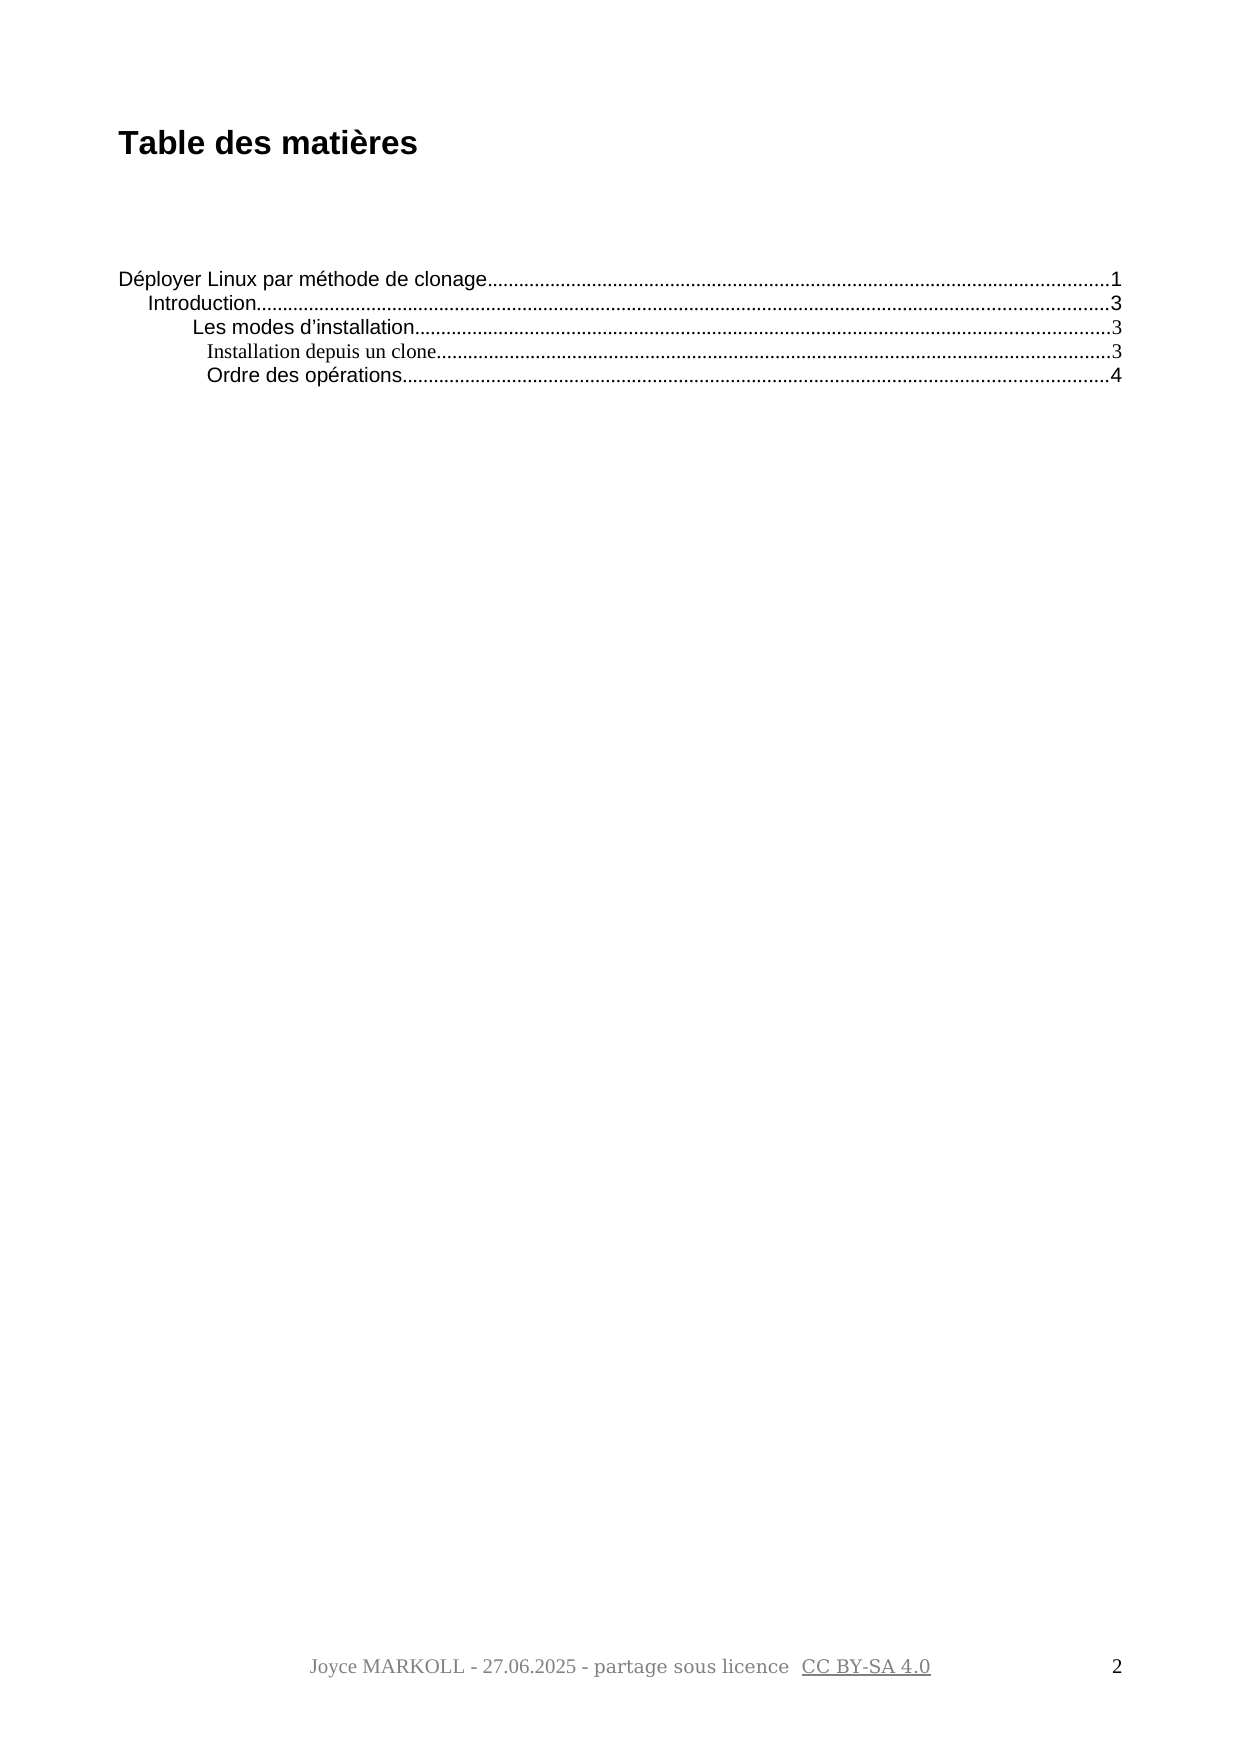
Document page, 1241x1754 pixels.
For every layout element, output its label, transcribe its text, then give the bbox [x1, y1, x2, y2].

subtitle Table des matières [118, 123, 1122, 161]
text Installation depuis un clone 3 [207, 339, 1122, 363]
text Déployer Linux par méthode de clonage 1 [118, 267, 1122, 291]
text Ordre des opérations 4 [207, 363, 1122, 387]
text Introduction 3 [148, 291, 1122, 315]
text Les modes d’installation 3 [177, 315, 1122, 339]
